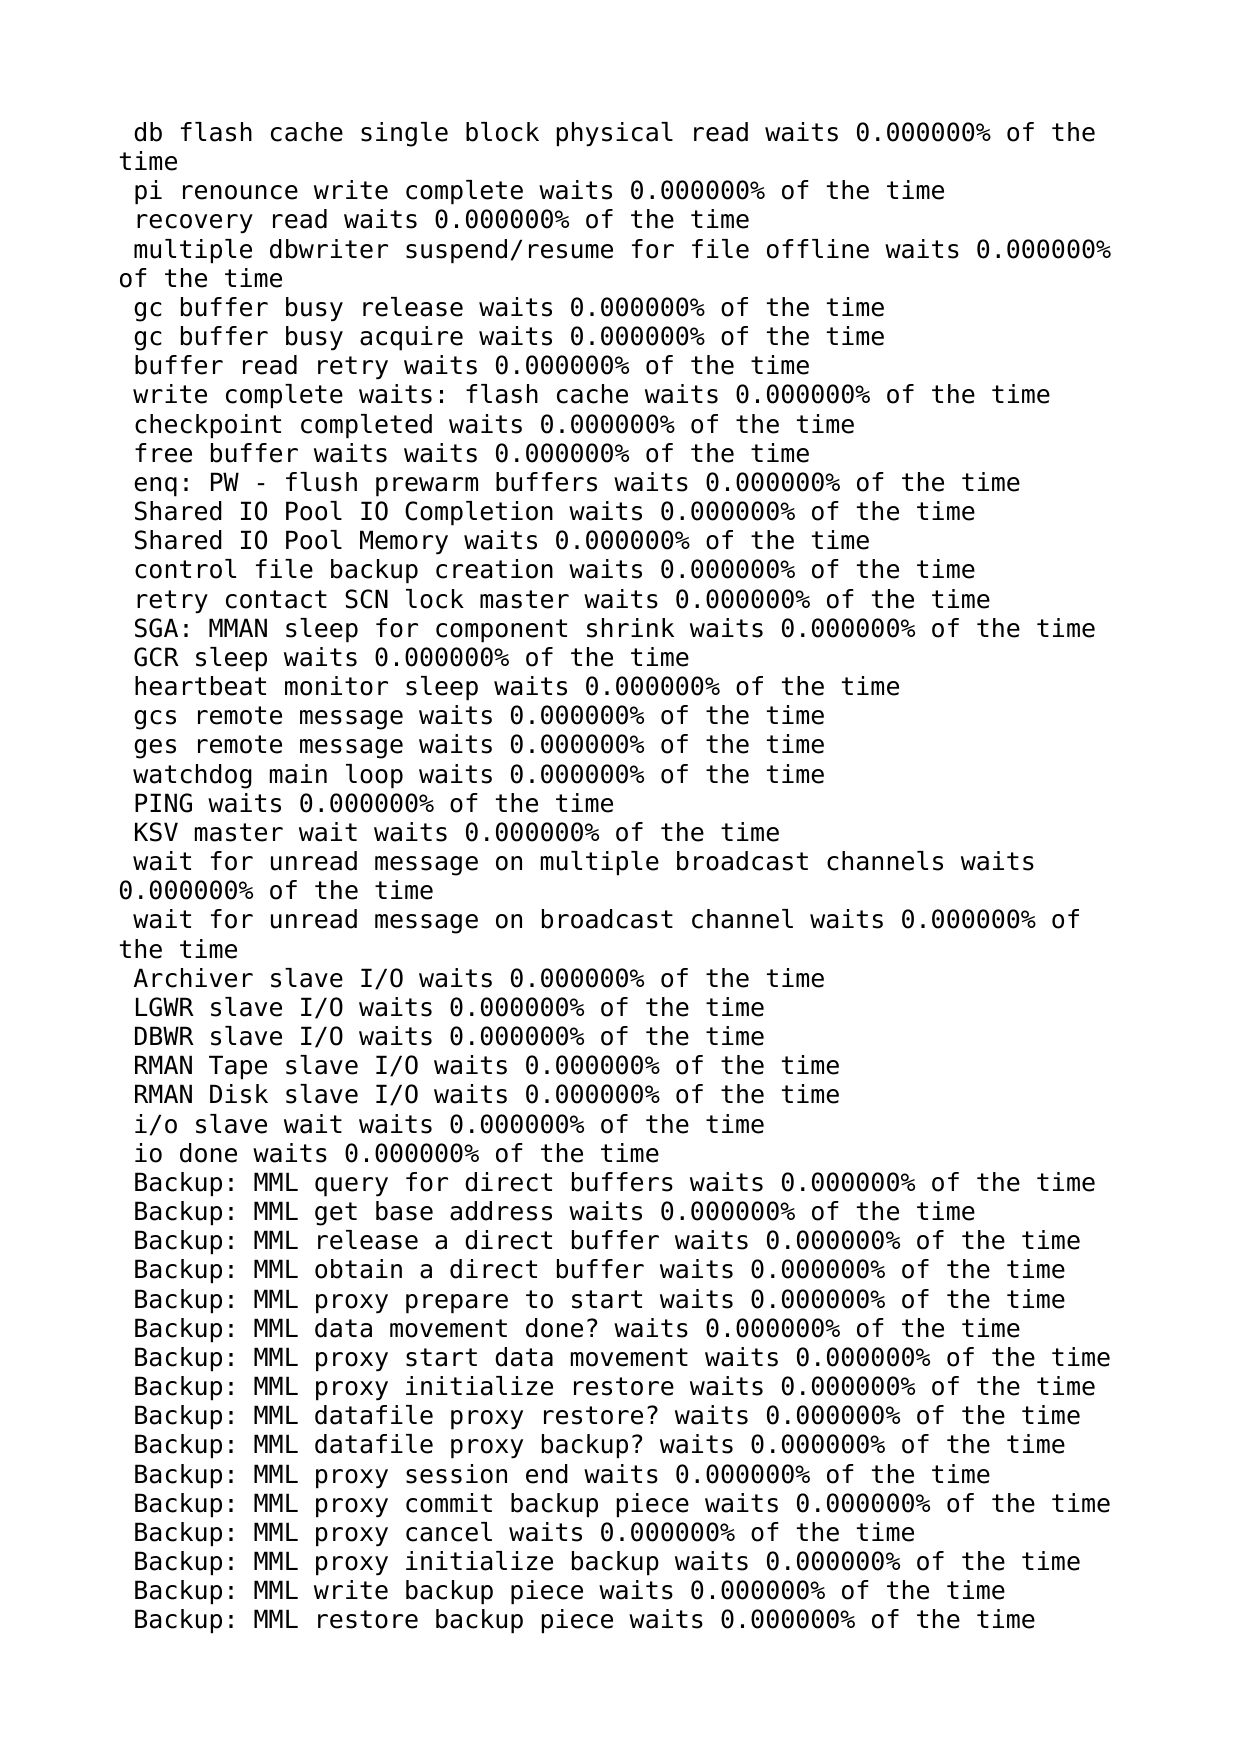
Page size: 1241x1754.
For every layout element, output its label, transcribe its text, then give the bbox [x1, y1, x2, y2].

text db flash cache single block physical read waits 0.000000% of the time pi renounce write complete waits 0.000000% of the time recovery read waits 0.000000% of the time multiple dbwriter suspend/resume for file offline waits 0.000000% of the time gc buffer busy release waits 0.000000% of the time gc buffer busy acquire waits 0.000000% of the time buffer read retry waits 0.000000% of the time write complete waits: flash cache waits 0.000000% of the time checkpoint completed waits 0.000000% of the time free buffer waits waits 0.000000% of the time enq: PW - flush prewarm buffers waits 0.000000% of the time Shared IO Pool IO Completion waits 0.000000% of the time Shared IO Pool Memory waits 0.000000% of the time control file backup creation waits 0.000000% of the time retry contact SCN lock master waits 0.000000% of the time SGA: MMAN sleep for component shrink waits 0.000000% of the time GCR sleep waits 0.000000% of the time heartbeat monitor sleep waits 0.000000% of the time gcs remote message waits 0.000000% of the time ges remote message waits 0.000000% of the time watchdog main loop waits 0.000000% of the time PING waits 0.000000% of the time KSV master wait waits 0.000000% of the time wait for unread message on multiple broadcast channels waits 0.000000% of the time wait for unread message on broadcast channel waits 0.000000% of the time Archiver slave I/O waits 0.000000% of the time LGWR slave I/O waits 0.000000% of the time DBWR slave I/O waits 0.000000% of the time RMAN Tape slave I/O waits 0.000000% of the time RMAN Disk slave I/O waits 0.000000% of the time i/o slave wait waits 0.000000% of the time io done waits 0.000000% of the time Backup: MML query for direct buffers waits 0.000000% of the time Backup: MML get base address waits 0.000000% of the time Backup: MML release a direct buffer waits 0.000000% of the time Backup: MML obtain a direct buffer waits 0.000000% of the time Backup: MML proxy prepare to start waits 0.000000% of the time Backup: MML data movement done? waits 0.000000% of the time Backup: MML proxy start data movement waits 0.000000% of the time Backup: MML proxy initialize restore waits 0.000000% of the time Backup: MML datafile proxy restore? waits 0.000000% of the time Backup: MML datafile proxy backup? waits 0.000000% of the time Backup: MML proxy session end waits 0.000000% of the time Backup: MML proxy commit backup piece waits 0.000000% of the time Backup: MML proxy cancel waits 0.000000% of the time Backup: MML proxy initialize backup waits 0.000000% of the time Backup: MML write backup piece waits 0.000000% of the time Backup: MML restore backup piece waits 0.000000% of the time [118, 118, 1122, 1635]
